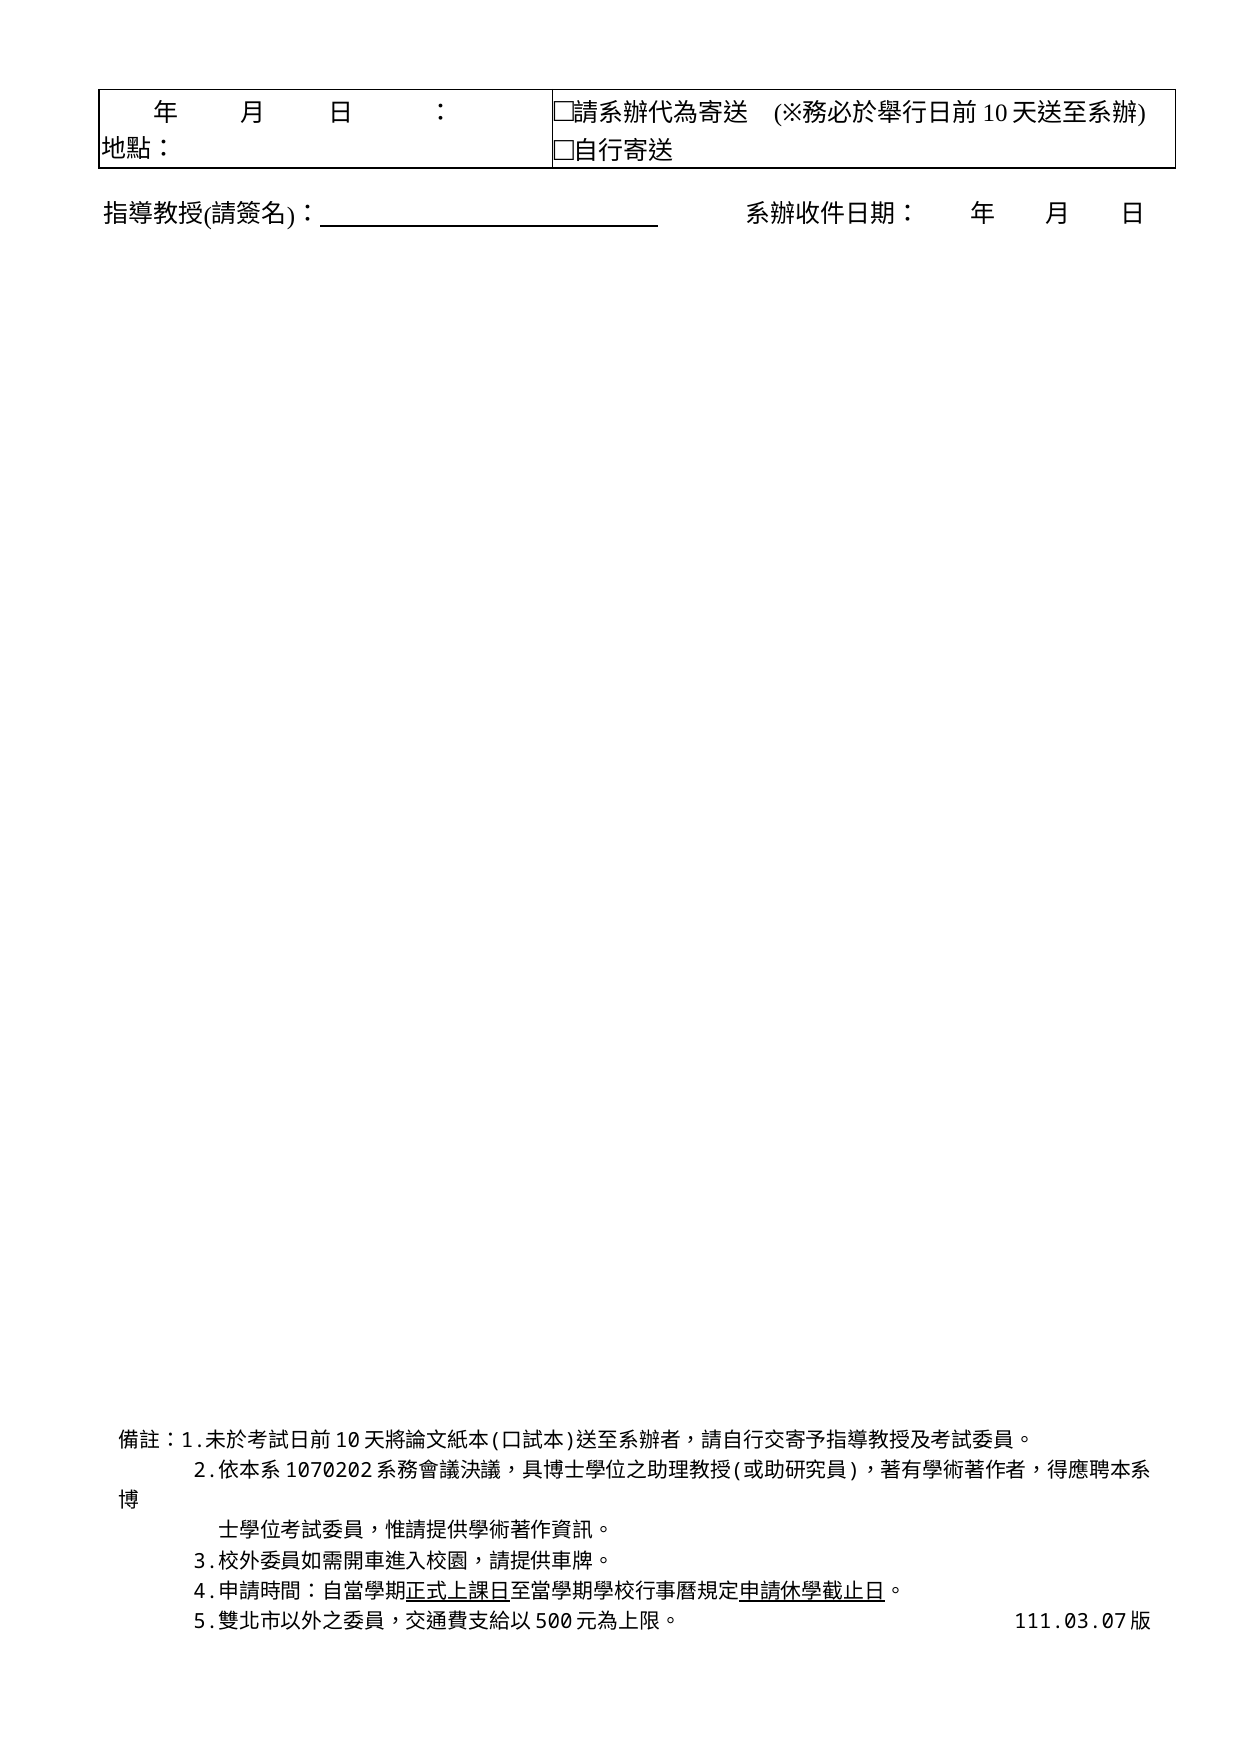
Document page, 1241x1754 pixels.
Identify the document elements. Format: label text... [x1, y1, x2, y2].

text 指導教授(請簽名)： 系辦收件日期： 年 月 日 [103, 194, 1152, 230]
table_cell □請系辦代為寄送 (※務必於舉行日前10天送至系辦) □自行寄送 [553, 90, 1175, 167]
table_cell 年 月 日 ： 地點： [100, 90, 552, 167]
